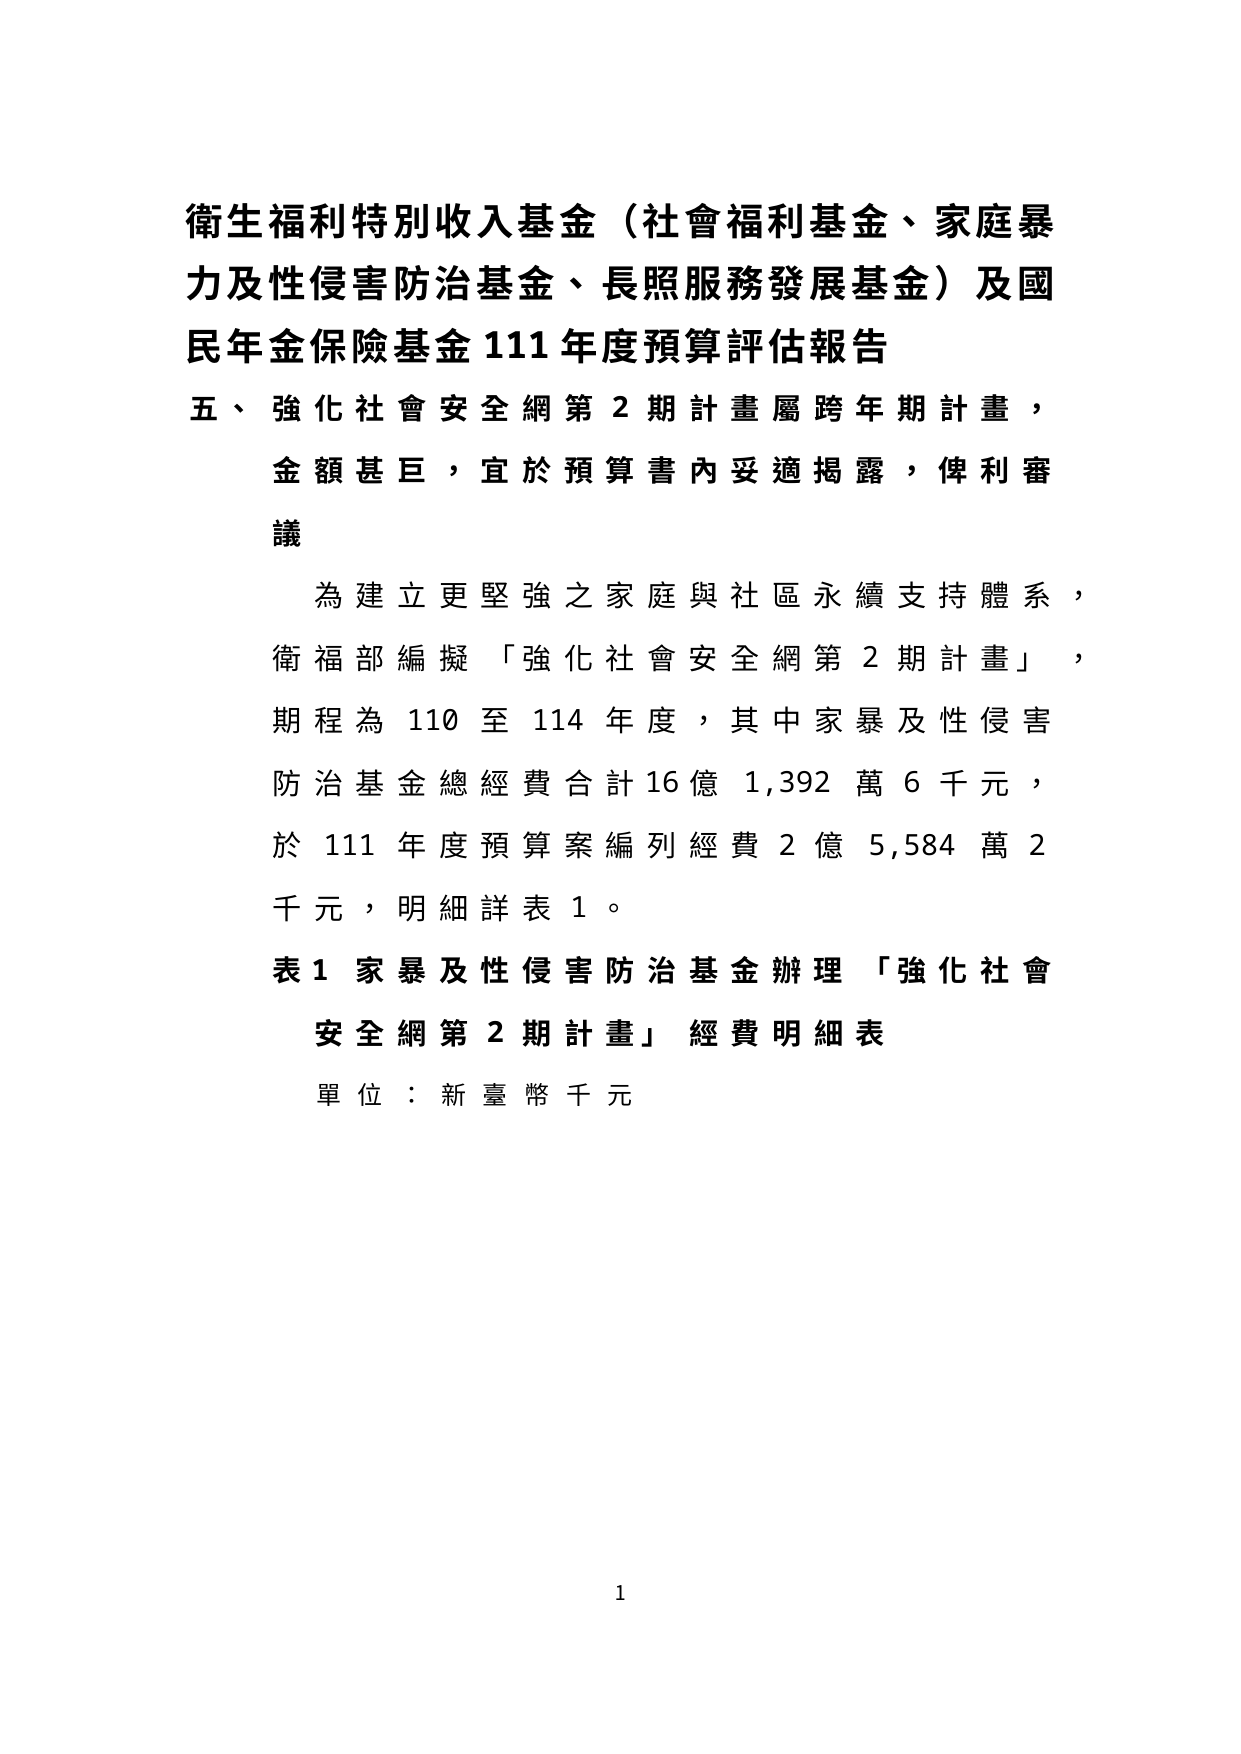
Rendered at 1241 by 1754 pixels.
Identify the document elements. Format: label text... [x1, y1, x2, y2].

text 表1 家暴及性侵害防治基金辦理「強化社會安全網第2期計畫」經費明細表 單位：新臺幣千元 [241, 927, 1058, 1115]
text 衛生福利特別收入基金（社會福利基金、家庭暴力及性侵害防治基金、長照服務發展基金）及國民年金保險基金111年度預算評估報告 [183, 177, 1058, 365]
text 為建立更堅強之家庭與社區永續支持體系，衛福部編擬「強化社會安全網第2期計畫」，期程為110至114年度，其中家暴及性侵害防治基金總經費合計16億1,392萬6千元，於111年度預算案編列經費2億5,584萬2千元，明細詳表1。 [242, 552, 1058, 927]
text 五、強化社會安全網第2期計畫屬跨年期計畫，金額甚巨，宜於預算書內妥適揭露，俾利審議 [183, 365, 1058, 552]
